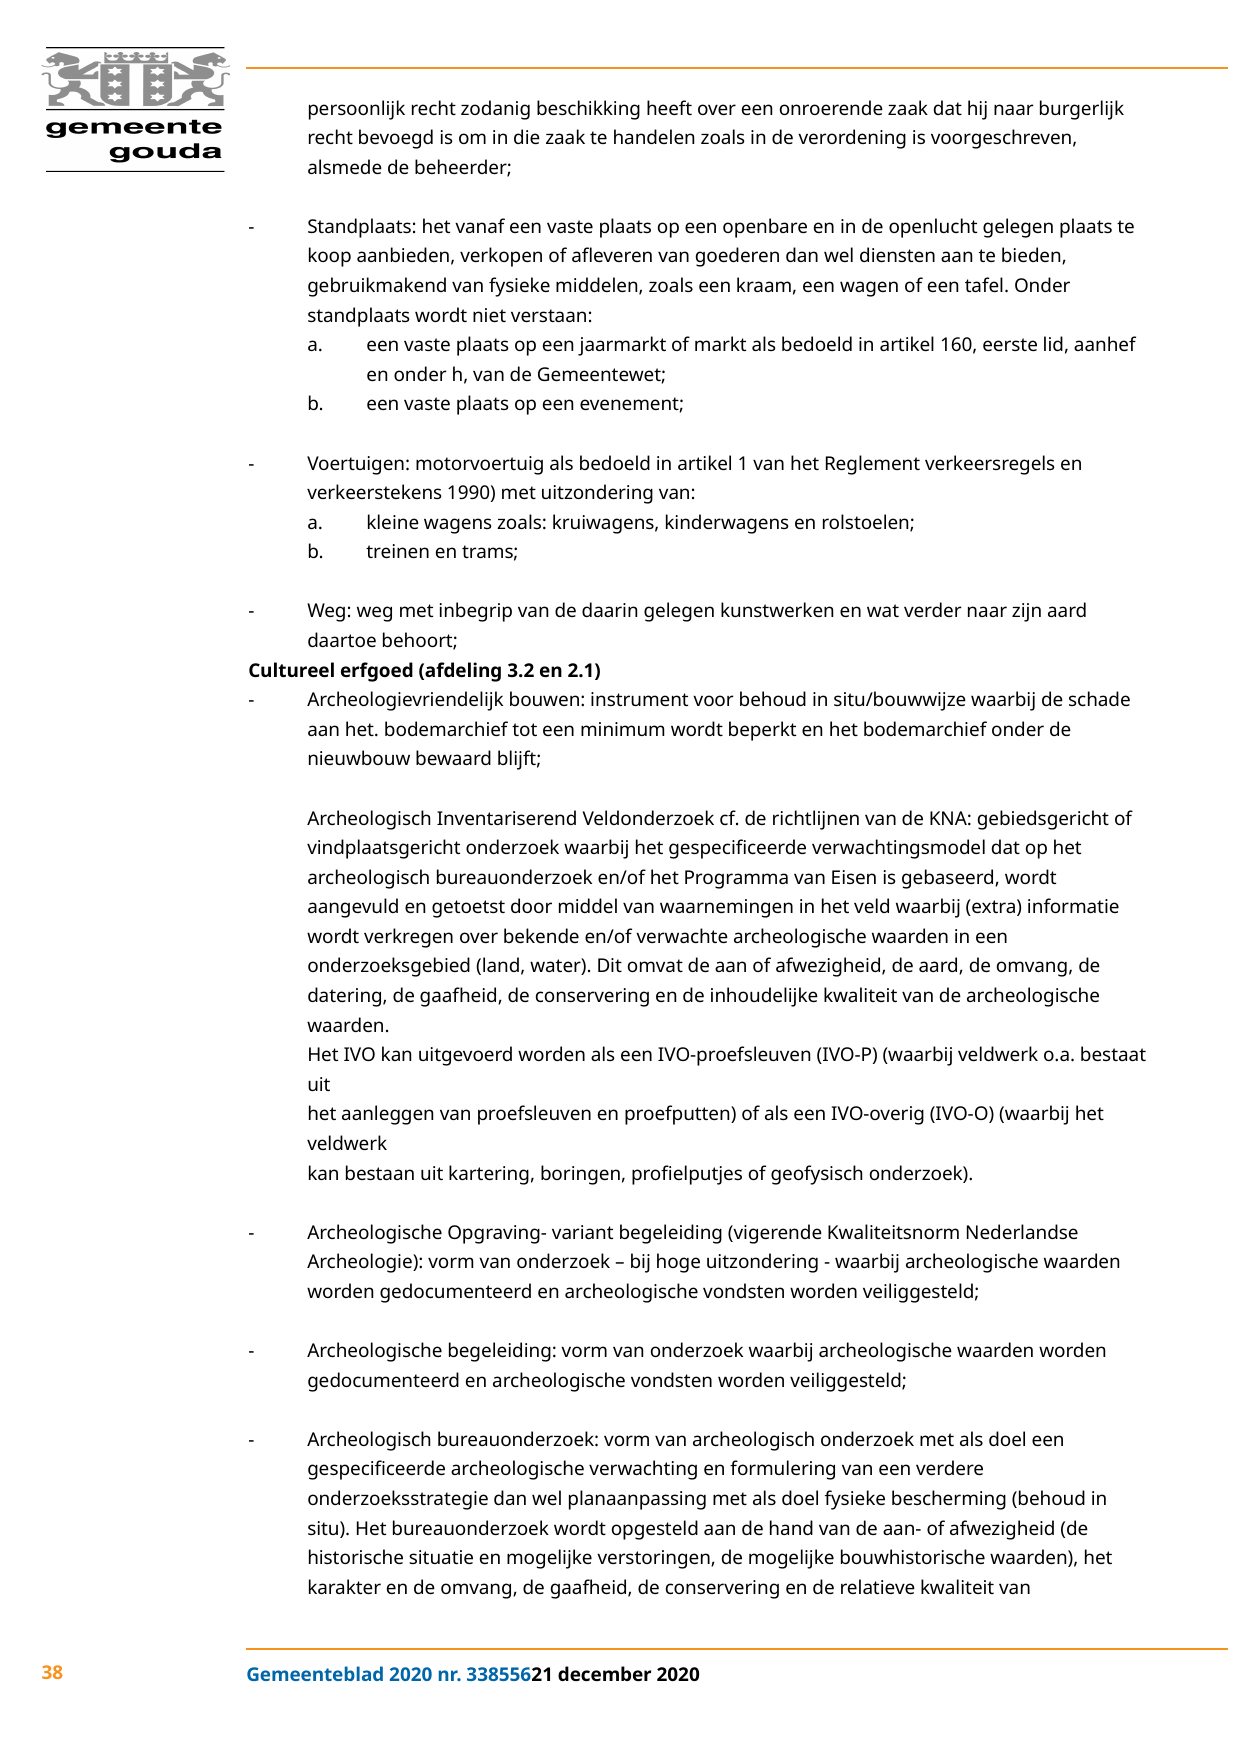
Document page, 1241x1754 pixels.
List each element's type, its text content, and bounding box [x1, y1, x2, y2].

list het aanleggen van proefsleuven en proefputten) of als een IVO-overig (IVO-O) (waarbij het veldwerk [248, 1101, 1152, 1156]
list kleine wagens zoals: kruiwagens, kinderwagens en rolstoelen; [307, 509, 1152, 535]
list een vaste plaats op een jaarmarkt of markt als bedoeld in artikel 160, eerste lid, aanhef en onder h, van de Gemeentewet; [307, 331, 1152, 387]
list Archeologisch Inventariserend Veldonderzoek cf. de richtlijnen van de KNA: gebiedsgericht of vindplaatsgericht onderzoek waarbij het gespecificeerde verwachtingsmodel dat op het archeologisch bureauonderzoek en/of het Programma van Eisen is gebaseerd, wordt aangevuld en getoetst door middel van waarnemingen in het veld waarbij (extra) informatie wordt verkregen over bekende en/of verwachte archeologische waarden in een onderzoeksgebied (land, water). Dit omvat de aan of afwezigheid, de aard, de omvang, de datering, de gaafheid, de conservering en de inhoudelijke kwaliteit van de archeologische waarden. [248, 805, 1152, 1038]
list Archeologische begeleiding: vorm van onderzoek waarbij archeologische waarden worden gedocumenteerd en archeologische vondsten worden veiliggesteld; [248, 1337, 1152, 1393]
list Archeologievriendelijk bouwen: instrument voor behoud in situ/bouwwijze waarbij de schade aan het. bodemarchief tot een minimum wordt beperkt en het bodemarchief onder de nieuwbouw bewaard blijft; [248, 686, 1152, 771]
list treinen en trams; [307, 538, 1152, 564]
list Het IVO kan uitgevoerd worden als een IVO-proefsleuven (IVO-P) (waarbij veldwerk o.a. bestaat uit [248, 1041, 1152, 1097]
list Weg: weg met inbegrip van de daarin gelegen kunstwerken en wat verder naar zijn aard daartoe behoort; [248, 598, 1152, 653]
list persoonlijk recht zodanig beschikking heeft over een onroerende zaak dat hij naar burgerlijk recht bevoegd is om in die zaak te handelen zoals in de verordening is voorgeschreven, alsmede de beheerder; [248, 95, 1152, 180]
text Cultureel erfgoed (afdeling 3.2 en 2.1) [248, 657, 1152, 683]
picture [41, 47, 231, 172]
list een vaste plaats op een evenement; [307, 391, 1152, 416]
list Voertuigen: motorvoertuig als bedoeld in artikel 1 van het Reglement verkeersregels en verkeerstekens 1990) met uitzondering van: [248, 450, 1152, 505]
list Archeologische Opgraving- variant begeleiding (vigerende Kwaliteitsnorm Nederlandse Archeologie): vorm van onderzoek – bij hoge uitzondering - waarbij archeologische waarden worden gedocumenteerd en archeologische vondsten worden veiliggesteld; [248, 1219, 1152, 1304]
list Archeologisch bureauonderzoek: vorm van archeologisch onderzoek met als doel een gespecificeerde archeologische verwachting en formulering van een verdere onderzoeksstrategie dan wel planaanpassing met als doel fysieke bescherming (behoud in situ). Het bureauonderzoek wordt opgesteld aan de hand van de aan- of afwezigheid (de historische situatie en mogelijke verstoringen, de mogelijke bouwhistorische waarden), het karakter en de omvang, de gaafheid, de conservering en de relatieve kwaliteit van [248, 1426, 1152, 1600]
list Standplaats: het vanaf een vaste plaats op een openbare en in de openlucht gelegen plaats te koop aanbieden, verkopen of afleveren van goederen dan wel diensten aan te bieden, gebruikmakend van fysieke middelen, zoals een kraam, een wagen of een tafel. Onder standplaats wordt niet verstaan: [248, 213, 1152, 328]
list kan bestaan uit kartering, boringen, profielputjes of geofysisch onderzoek). [248, 1160, 1152, 1186]
